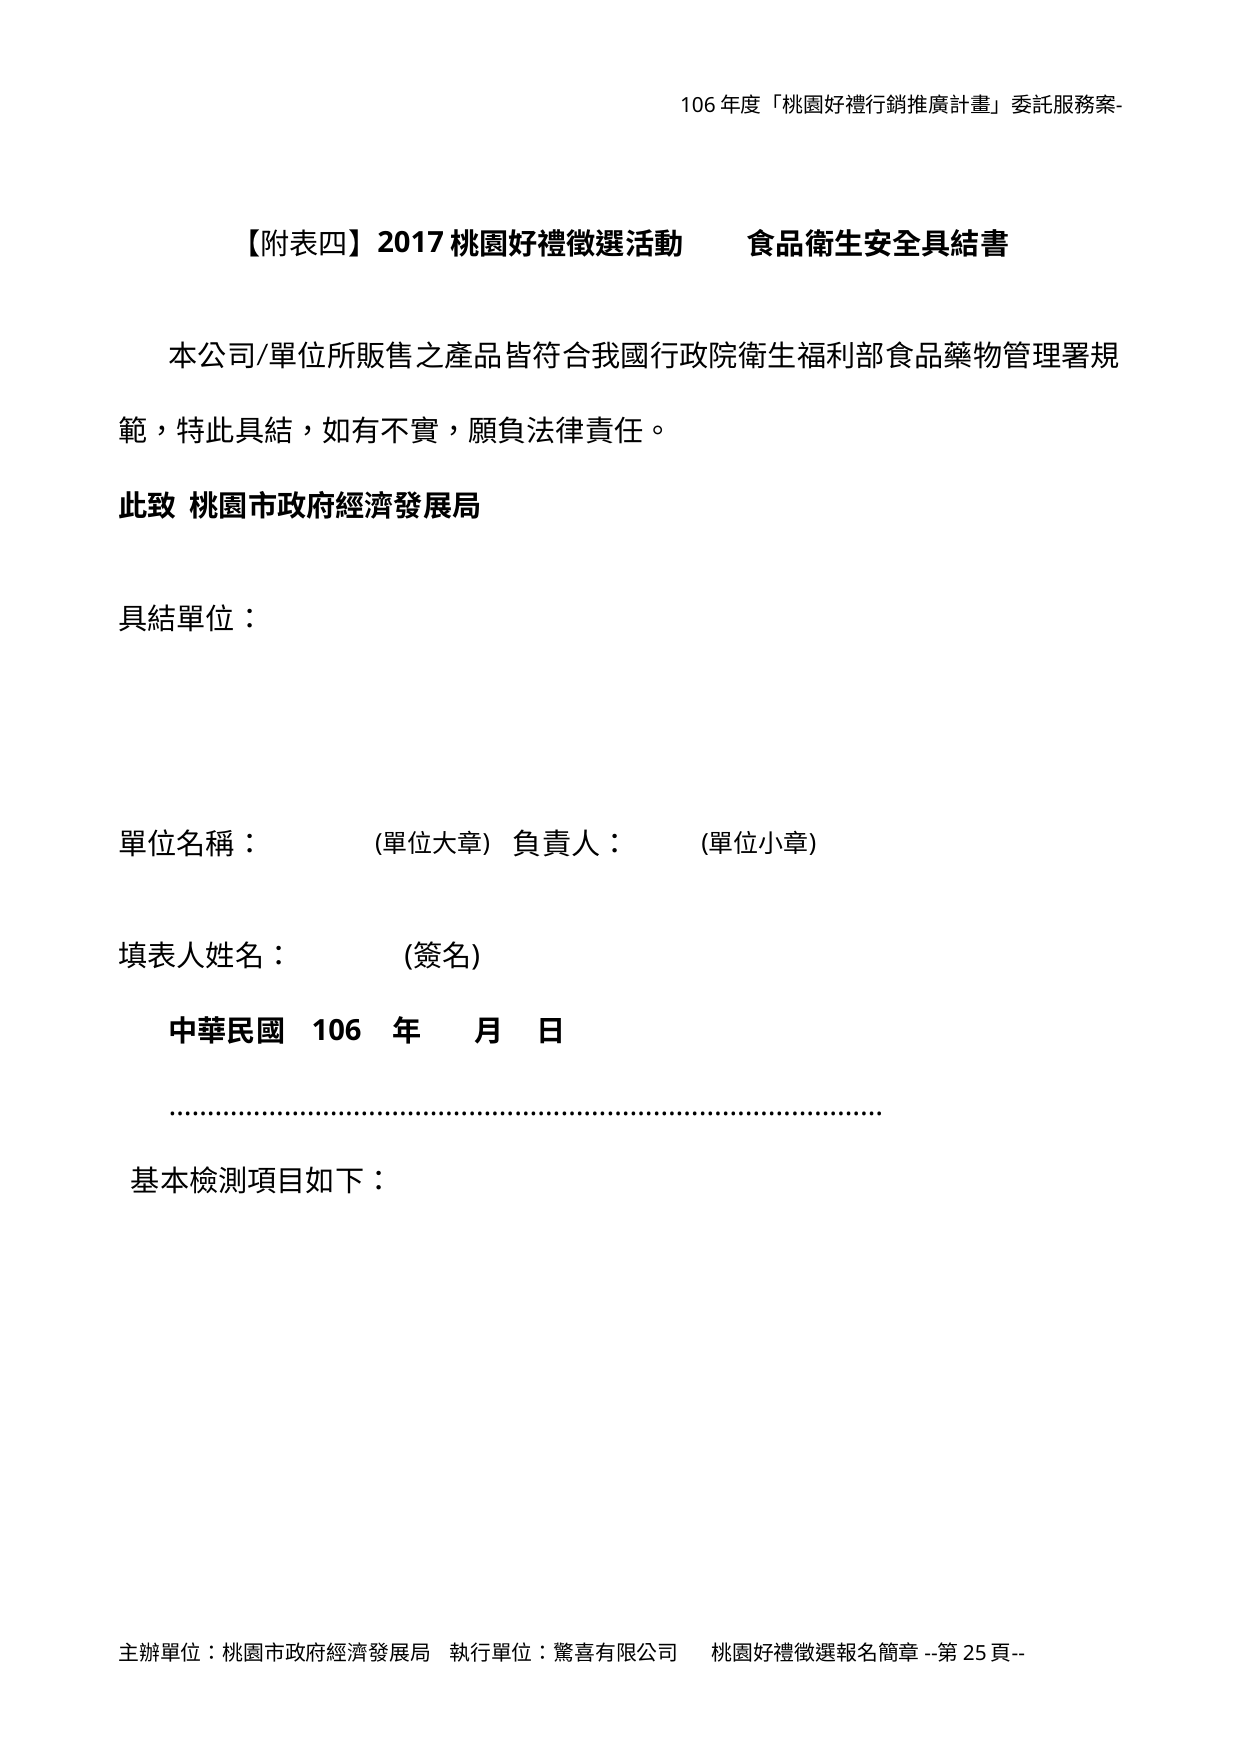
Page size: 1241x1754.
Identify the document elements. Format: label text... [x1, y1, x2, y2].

text 填表人姓名： (簽名) [118, 910, 1122, 985]
text ………………………………………………………………………………… [118, 1060, 1122, 1135]
text 【附表四】2017桃園好禮徵選活動 食品衛生安全具結書 [118, 198, 1122, 273]
text 此致 桃園市政府經濟發展局 [118, 460, 1122, 535]
text 中華民國 106 年 月 日 [118, 985, 1122, 1060]
text 具結單位： [118, 573, 1122, 648]
text 本公司/單位所販售之產品皆符合我國行政院衛生福利部食品藥物管理署規範，特此具結，如有不實，願負法律責任。 [118, 310, 1122, 460]
text 單位名稱： (單位大章) 負責人： (單位小章) [118, 798, 1122, 873]
text 基本檢測項目如下： [131, 1135, 1122, 1210]
